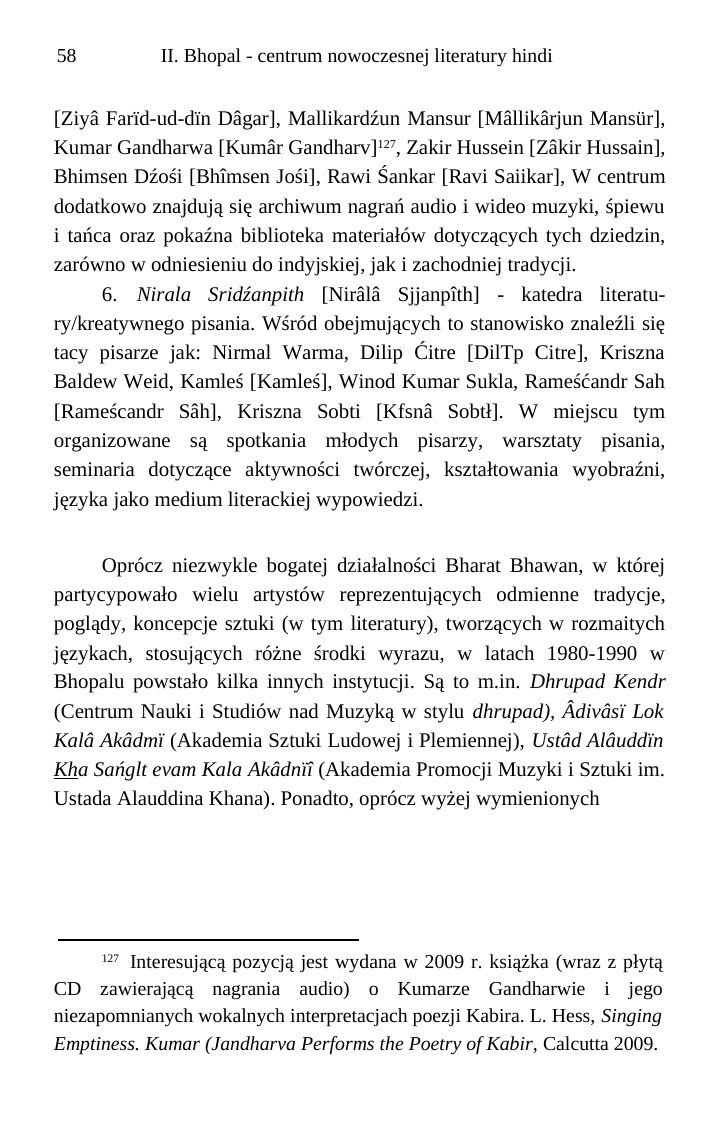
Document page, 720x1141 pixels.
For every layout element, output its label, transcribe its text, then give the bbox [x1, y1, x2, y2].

text 127 Interesującą pozycją jest wydana w 2009 r. książka (wraz z płytą CD zawierającą nagrania audio) o Kumarze Gandharwie i jego niezapomnianych wokalnych interpretacjach poezji Kabira. L. Hess, Singing Emptiness. Kumar (Jandharva Performs the Poetry of Kabir, Calcutta 2009. [54, 950, 664, 1054]
text II. Bhopal - centrum nowoczesnej literatury hindi [161, 44, 561, 67]
text [Ziyâ Farïd-ud-dïn Dâgar], Mallikardźun Mansur [Mâllikârjun Mansür], Kumar Gandharwa [Kumâr Gandharv]127, Zakir Husse­in [Zâkir Hussain], Bhimsen Dźośi [Bhîmsen Jośi], Rawi Śankar [Ravi Saiikar], W centrum dodatkowo znajdują się archiwum nagrań audio i wideo muzyki, śpiewu i tańca oraz pokaźna bi­blioteka materiałów dotyczących tych dziedzin, zarówno w od­niesieniu do indyjskiej, jak i zachodniej tradycji. [54, 106, 666, 276]
list Nirala Sridźanpith [Nirâlâ Sjjanpîth] - katedra literatu- ry/kreatywnego pisania. Wśród obejmujących to stanowisko znaleźli się tacy pisarze jak: Nirmal Warma, Dilip Ćitre [DilTp Citre], Kriszna Baldew Weid, Kamleś [Kamleś], Winod Kumar Sukla, Rameśćandr Sah [Rameścandr Sâh], Kriszna Sobti [Kfsnâ Sobtł]. W miejscu tym organizowane są spotkania młodych pisa­rzy, warsztaty pisania, seminaria dotyczące aktywności twórczej, kształtowania wyobraźni, języka jako medium literackiej wypo­wiedzi. [54, 282, 666, 511]
text 58 [57, 44, 81, 67]
text Oprócz niezwykle bogatej działalności Bharat Bhawan, w której partycypowało wielu artystów reprezentujących od­mienne tradycje, poglądy, koncepcje sztuki (w tym literatury), tworzących w rozmaitych językach, stosujących różne środki wyrazu, w latach 1980-1990 w Bhopalu powstało kilka innych instytucji. Są to m.in. Dhrupad Kendr (Centrum Nauki i Studiów nad Muzyką w stylu dhrupad), Âdivâsï Lok Kalâ Akâdmï (Aka­demia Sztuki Ludowej i Plemiennej), Ustâd Alâuddïn Kha Sańglt evam Kala Akâdnïî (Akademia Promocji Muzyki i Sztuki im. Ustada Alauddina Khana). Ponadto, oprócz wyżej wymienionych [54, 553, 666, 810]
